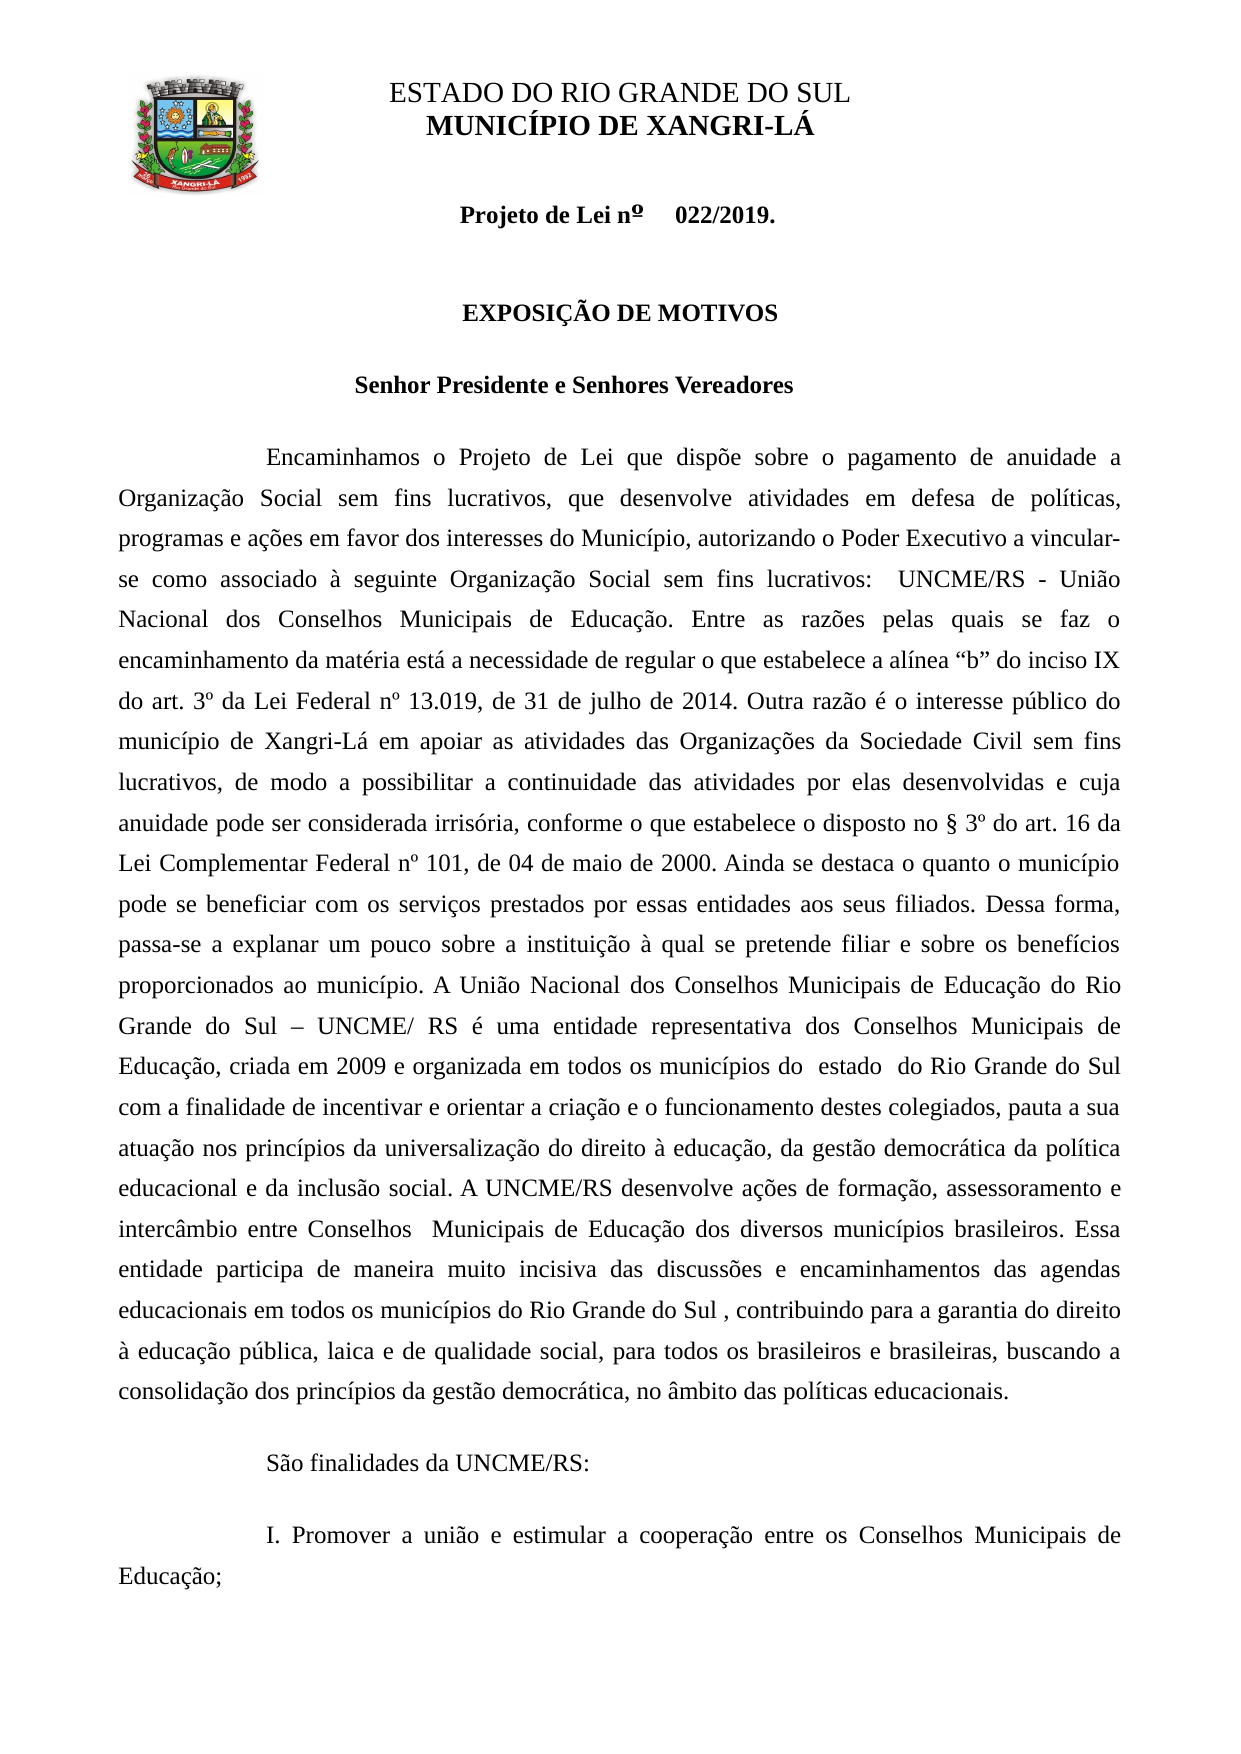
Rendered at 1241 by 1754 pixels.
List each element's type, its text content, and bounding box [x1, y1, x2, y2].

text I. Promover a união e estimular a cooperação entre os Conselhos Municipais de Educação; [118, 1508, 1122, 1589]
picture [126, 74, 264, 196]
text São finalidades da UNCME/RS: [118, 1436, 1122, 1477]
text EXPOSIÇÃO DE MOTIVOS [118, 286, 1122, 327]
text Encaminhamos o Projeto de Lei que dispõe sobre o pagamento de anuidade a Organização Social sem fins lucrativos, que desenvolve atividades em defesa de políticas, programas e ações em favor dos interesses do Município, autorizando o Poder Executivo a vincular-se como associado à seguinte Organização Social sem fins lucrativos: UNCME/RS - União Nacional dos Conselhos Municipais de Educação. Entre as razões pelas quais se faz o encaminhamento da matéria está a necessidade de regular o que estabelece a alínea “b” do inciso IX do art. 3º da Lei Federal nº 13.019, de 31 de julho de 2014. Outra razão é o interesse público do município de Xangri-Lá em apoiar as atividades das Organizações da Sociedade Civil sem fins lucrativos, de modo a possibilitar a continuidade das atividades por elas desenvolvidas e cuja anuidade pode ser considerada irrisória, conforme o que estabelece o disposto no § 3º do art. 16 da Lei Complementar Federal nº 101, de 04 de maio de 2000. Ainda se destaca o quanto o município pode se beneficiar com os serviços prestados por essas entidades aos seus filiados. Dessa forma, passa-se a explanar um pouco sobre a instituição à qual se pretende filiar e sobre os benefícios proporcionados ao município. A União Nacional dos Conselhos Municipais de Educação do Rio Grande do Sul – UNCME/ RS é uma entidade representativa dos Conselhos Municipais de Educação, criada em 2009 e organizada em todos os municípios do estado do Rio Grande do Sul com a finalidade de incentivar e orientar a criação e o funcionamento destes colegiados, pauta a sua atuação nos princípios da universalização do direito à educação, da gestão democrática da política educacional e da inclusão social. A UNCME/RS desenvolve ações de formação, assessoramento e intercâmbio entre Conselhos Municipais de Educação dos diversos municípios brasileiros. Essa entidade participa de maneira muito incisiva das discussões e encaminhamentos das agendas educacionais em todos os municípios do Rio Grande do Sul , contribuindo para a garantia do direito à educação pública, laica e de qualidade social, para todos os brasileiros e brasileiras, buscando a consolidação dos princípios da gestão democrática, no âmbito das políticas educacionais. [118, 430, 1122, 1405]
text Senhor Presidente e Senhores Vereadores [354, 358, 1122, 399]
